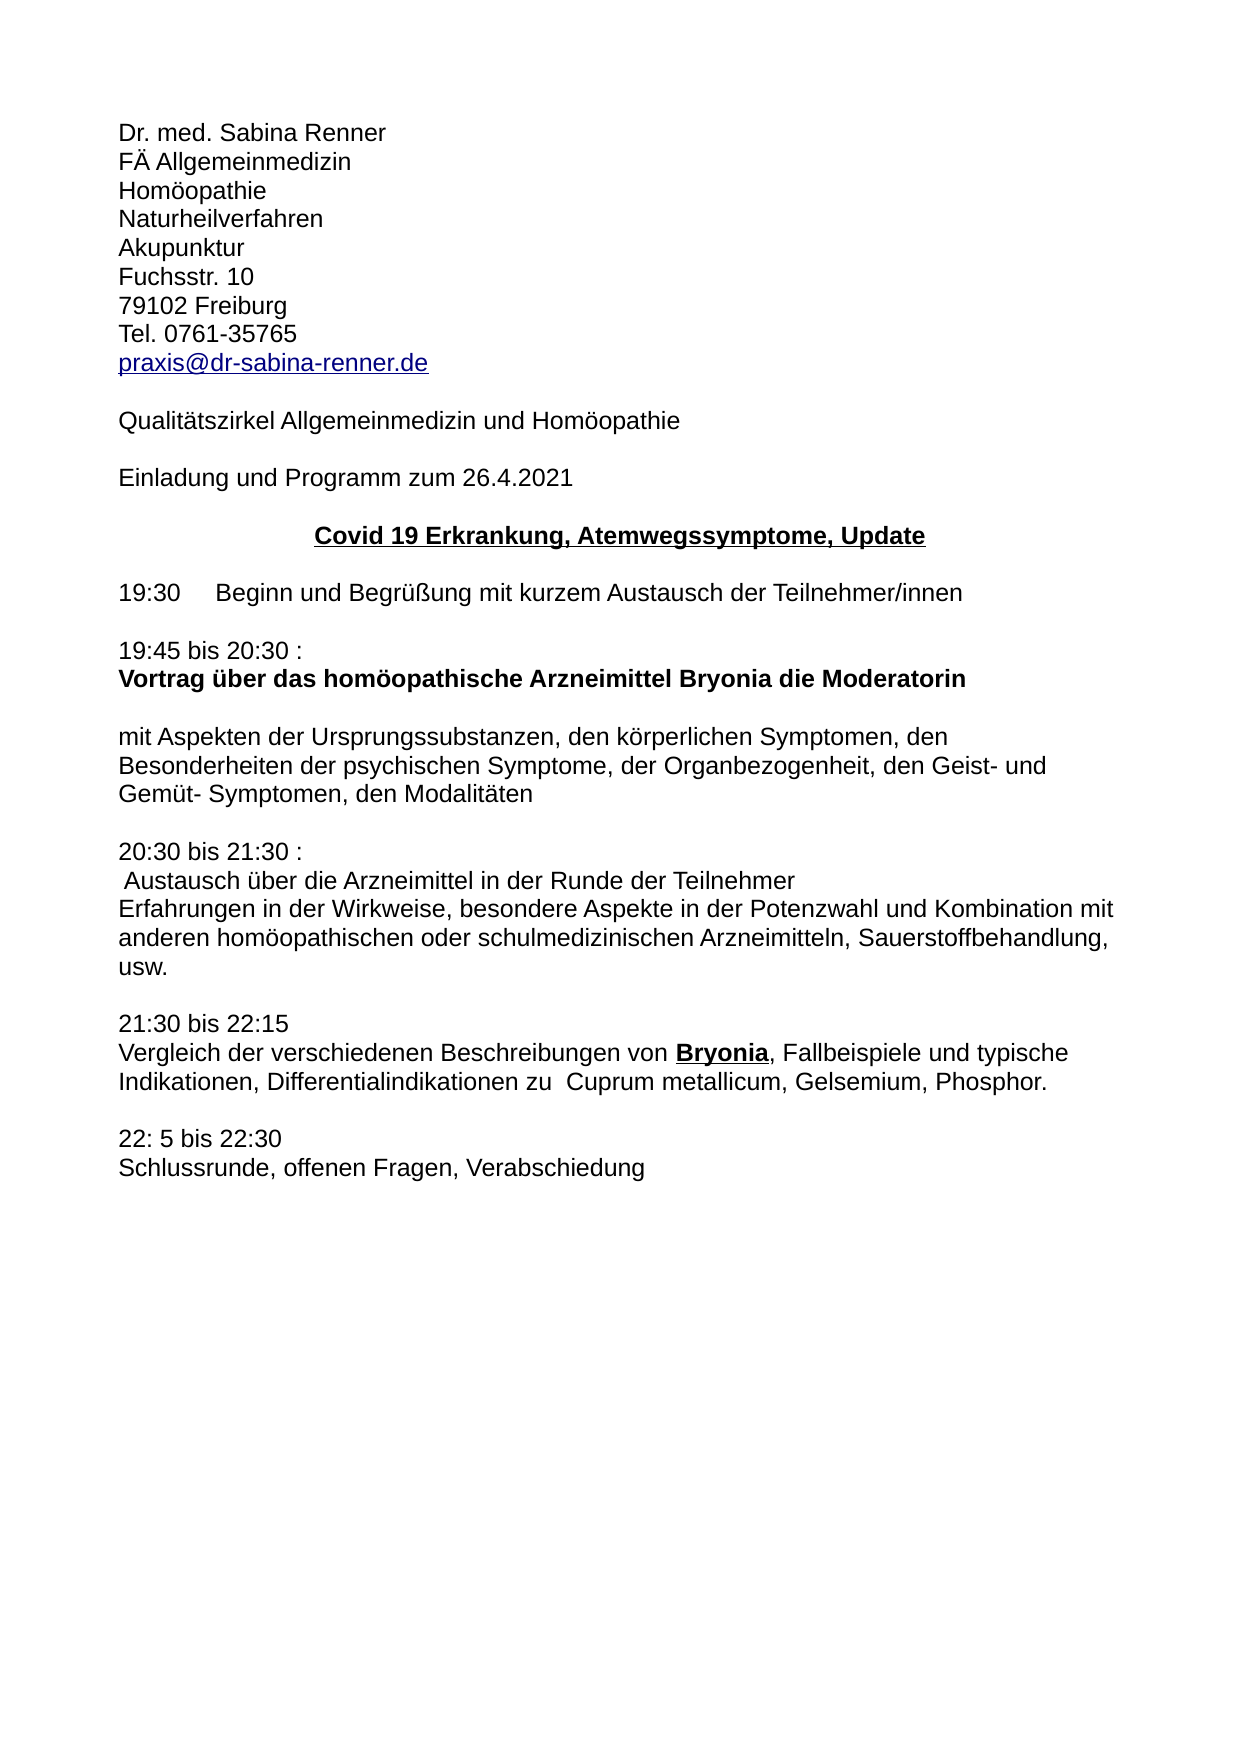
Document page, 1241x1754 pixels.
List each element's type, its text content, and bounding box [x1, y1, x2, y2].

text Qualitätszirkel Allgemeinmedizin und Homöopathie [118, 406, 1122, 434]
text Tel. 0761-35765 [118, 319, 1122, 348]
text FÄ Allgemeinmedizin [118, 147, 1122, 176]
text Akupunktur [118, 233, 1122, 262]
text 79102 Freiburg [118, 291, 1122, 319]
text Einladung und Programm zum 26.4.2021 [118, 463, 1122, 492]
text Dr. med. Sabina Renner [118, 118, 1122, 147]
text Vergleich der verschiedenen Beschreibungen von Bryonia, Fallbeispiele und typische Indikationen, Differentialindikationen zu Cuprum metallicum, Gelsemium, Phosphor. [118, 1038, 1122, 1096]
text 19:30 Beginn und Begrüßung mit kurzem Austausch der Teilnehmer/innen [118, 578, 1122, 607]
text Naturheilverfahren [118, 204, 1122, 233]
text 20:30 bis 21:30 : [118, 837, 1122, 866]
text 22: 5 bis 22:30 [118, 1124, 1122, 1153]
text Schlussrunde, offenen Fragen, Verabschiedung [118, 1153, 1122, 1182]
text 19:45 bis 20:30 : [118, 636, 1122, 664]
text Erfahrungen in der Wirkweise, besondere Aspekte in der Potenzwahl und Kombination mit anderen homöopathischen oder schulmedizinischen Arzneimitteln, Sauerstoffbehandlung, usw. [118, 894, 1122, 981]
text Austausch über die Arzneimittel in der Runde der Teilnehmer [118, 866, 1122, 894]
text Vortrag über das homöopathische Arzneimittel Bryonia die Moderatorin [118, 664, 1122, 693]
text mit Aspekten der Ursprungssubstanzen, den körperlichen Symptomen, den Besonderheiten der psychischen Symptome, der Organbezogenheit, den Geist- und Gemüt- Symptomen, den Modalitäten [118, 722, 1122, 808]
text Homöopathie [118, 176, 1122, 204]
text Covid 19 Erkrankung, Atemwegssymptome, Update [118, 521, 1122, 549]
text praxis@dr-sabina-renner.de [118, 348, 1122, 377]
text Fuchsstr. 10 [118, 262, 1122, 291]
text 21:30 bis 22:15 [118, 1009, 1122, 1038]
